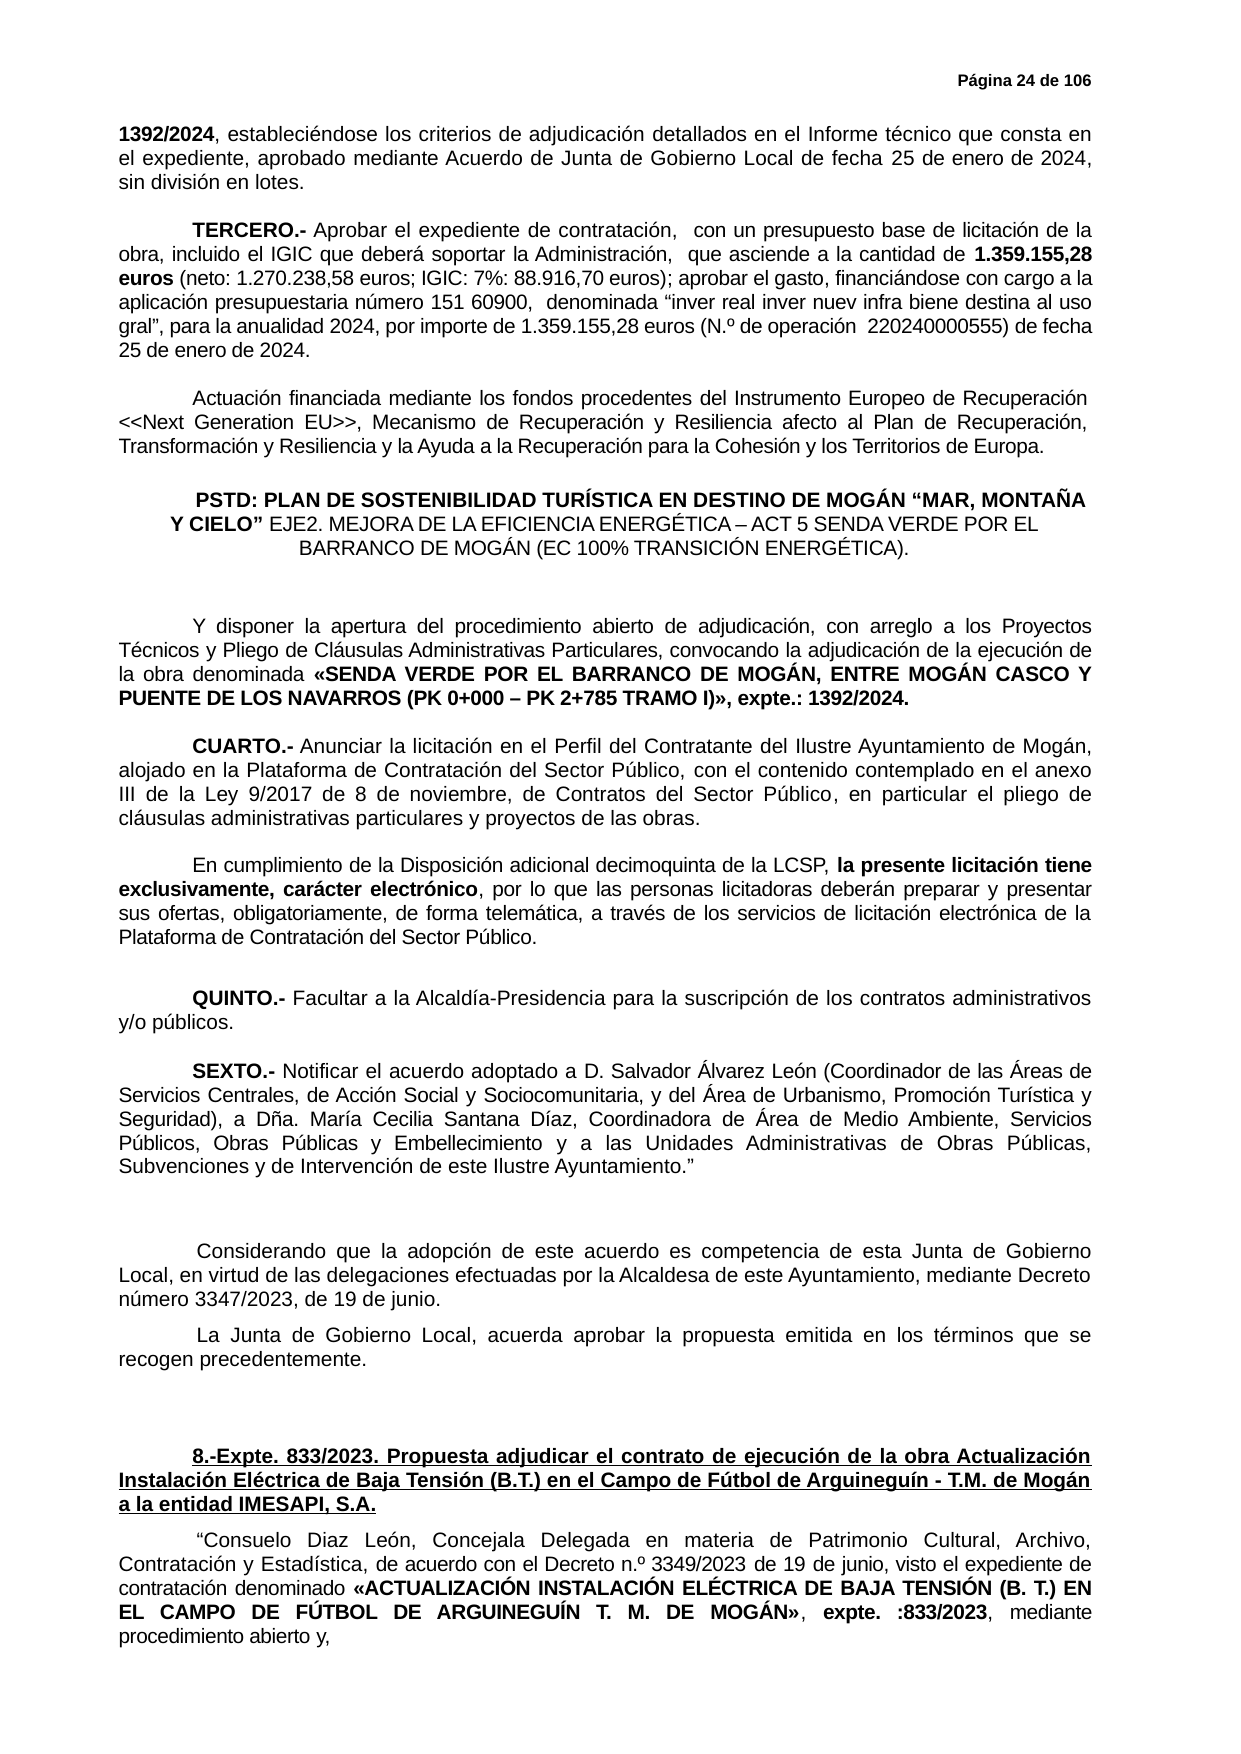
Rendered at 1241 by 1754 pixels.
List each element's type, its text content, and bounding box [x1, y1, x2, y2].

text SEXTO.- Notificar el acuerdo adoptado a D. Salvador Álvarez León (Coordinador de las Áreas de Servicios Centrales, de Acción Social y Sociocomunitaria, y del Área de Urbanismo, Promoción Turística y Seguridad), a Dña. María Cecilia Santana Díaz, Coordinadora de Área de Medio Ambiente, Servicios Públicos, Obras Públicas y Embellecimiento y a las Unidades Administrativas de Obras Públicas, Subvenciones y de Intervención de este Ilustre Ayuntamiento.” [118, 1058, 1092, 1178]
text Y disponer la apertura del procedimiento abierto de adjudicación, con arreglo a los Proyectos Técnicos y Pliego de Cláusulas Administrativas Particulares, convocando la adjudicación de la ejecución de la obra denominada «SENDA VERDE POR EL BARRANCO DE MOGÁN, ENTRE MOGÁN CASCO Y PUENTE DE LOS NAVARROS (PK 0+000 – PK 2+785 TRAMO I)», expte.: 1392/2024. [118, 614, 1092, 709]
text Actuación financiada mediante los fondos procedentes del Instrumento Europeo de Recuperación <<Next Generation EU>>, Mecanismo de Recuperación y Resiliencia afecto al Plan de Recuperación, Transformación y Resiliencia y la Ayuda a la Recuperación para la Cohesión y los Territorios de Europa. [118, 386, 1088, 457]
text CUARTO.- Anunciar la licitación en el Perfil del Contratante del Ilustre Ayuntamiento de Mogán, alojado en la Plataforma de Contratación del Sector Público, con el contenido contemplado en el anexo III de la Ley 9/2017 de 8 de noviembre, de Contratos del Sector Público, en particular el pliego de cláusulas administrativas particulares y proyectos de las obras. [118, 733, 1092, 829]
text 1392/2024, estableciéndose los criterios de adjudicación detallados en el Informe técnico que consta en el expediente, aprobado mediante Acuerdo de Junta de Gobierno Local de fecha 25 de enero de 2024, sin división en lotes. [118, 122, 1092, 194]
text En cumplimiento de la Disposición adicional decimoquinta de la LCSP, la presente licitación tiene exclusivamente, carácter electrónico, por lo que las personas licitadoras deberán preparar y presentar sus ofertas, obligatoriamente, de forma telemática, a través de los servicios de licitación electrónica de la Plataforma de Contratación del Sector Público. [118, 853, 1092, 949]
text a la entidad IMESAPI, S.A. [118, 1490, 1092, 1516]
text TERCERO.- Aprobar el expediente de contratación, con un presupuesto base de licitación de la obra, incluido el IGIC que deberá soportar la Administración, que asciende a la cantidad de 1.359.155,28 euros (neto: 1.270.238,58 euros; IGIC: 7%: 88.916,70 euros); aprobar el gasto, financiándose con cargo a la aplicación presupuestaria número 151 60900, denominada “inver real inver nuev infra biene destina al uso gral”, para la anualidad 2024, por importe de 1.359.155,28 euros (N.º de operación 220240000555) de fecha 25 de enero de 2024. [118, 218, 1092, 362]
text “Consuelo Diaz León, Concejala Delegada en materia de Patrimonio Cultural, Archivo, Contratación y Estadística, de acuerdo con el Decreto n.º 3349/2023 de 19 de junio, visto el expediente de contratación denominado «ACTUALIZACIÓN INSTALACIÓN ELÉCTRICA DE BAJA TENSIÓN (B. T.) EN EL CAMPO DE FÚTBOL DE ARGUINEGUÍN T. M. DE MOGÁN», expte. :833/2023, mediante procedimiento abierto y, [118, 1528, 1092, 1648]
text 8.-Expte. 833/2023. Propuesta adjudicar el contrato de ejecución de la obra Actualización Instalación Eléctrica de Baja Tensión (B.T.) en el Campo de Fútbol de Arguineguín - T.M. de Mogán [118, 1420, 1092, 1489]
text La Junta de Gobierno Local, acuerda aprobar la propuesta emitida en los términos que se recogen precedentemente. [118, 1323, 1092, 1371]
text Considerando que la adopción de este acuerdo es competencia de esta Junta de Gobierno Local, en virtud de las delegaciones efectuadas por la Alcaldesa de este Ayuntamiento, mediante Decreto número 3347/2023, de 19 de junio. [118, 1239, 1092, 1311]
text QUINTO.- Facultar a la Alcaldía-Presidencia para la suscripción de los contratos administrativos y/o públicos. [118, 986, 1092, 1033]
text PSTD: PLAN DE SOSTENIBILIDAD TURÍSTICA EN DESTINO DE MOGÁN “MAR, MONTAÑA Y CIELO” EJE2. MEJORA DE LA EFICIENCIA ENERGÉTICA – ACT 5 SENDA VERDE POR EL BARRANCO DE MOGÁN (EC 100% TRANSICIÓN ENERGÉTICA). [118, 488, 1090, 559]
